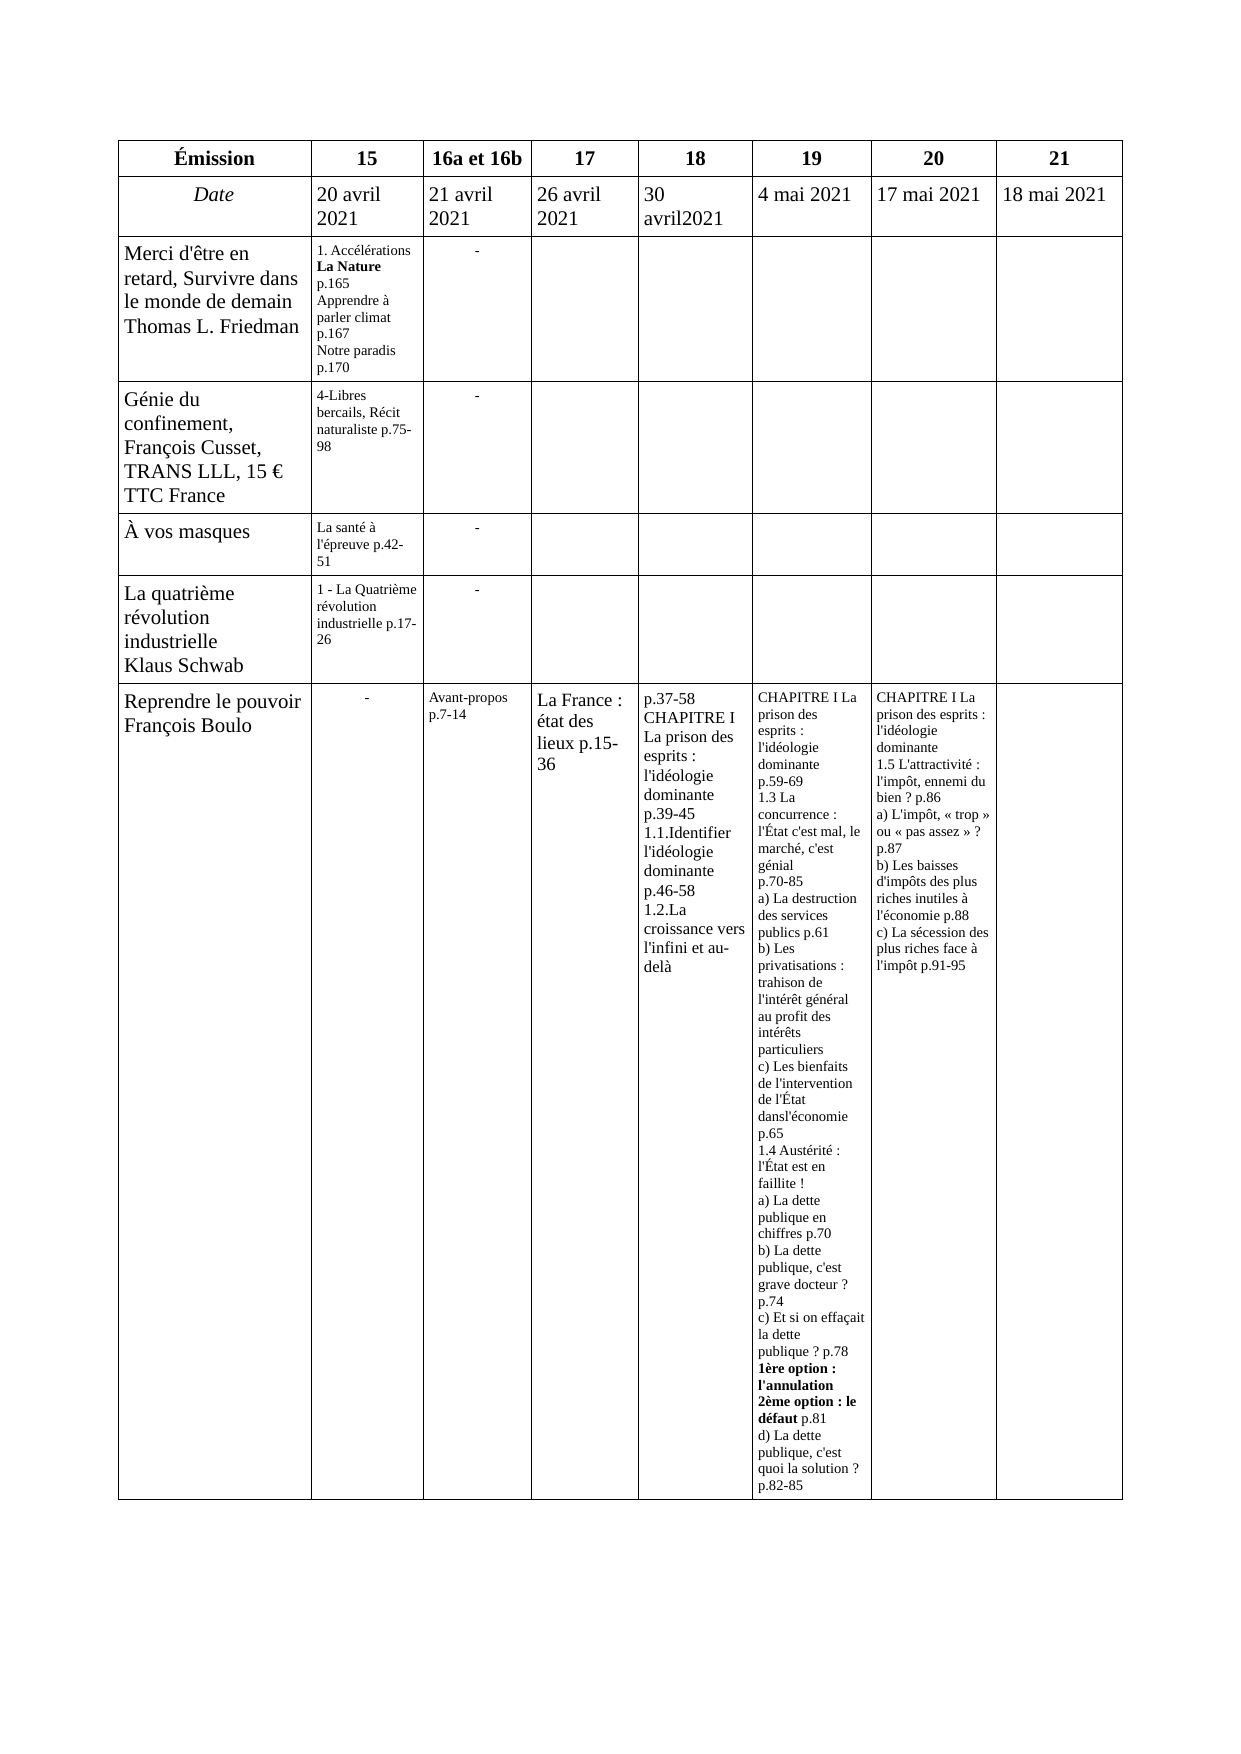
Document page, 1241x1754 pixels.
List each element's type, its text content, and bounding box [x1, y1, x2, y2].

table_cell Avant-propos p.7-14 [424, 684, 531, 1499]
table_cell [639, 576, 752, 683]
table_header 20 [872, 141, 996, 176]
table_cell - [424, 514, 531, 575]
table_cell 17 mai 2021 [872, 177, 996, 236]
table_cell La France : état des lieux p.15-36 [532, 684, 638, 1499]
table_header 18 [639, 141, 752, 176]
table_cell [872, 382, 996, 513]
table_cell - [424, 237, 531, 381]
table_cell Reprendre le pouvoir François Boulo [119, 684, 311, 1499]
table_cell [872, 576, 996, 683]
table_header 19 [753, 141, 871, 176]
table_cell 4-Libres bercails, Récit naturaliste p.75-98 [312, 382, 423, 513]
table_cell [753, 514, 871, 575]
table_header 15 [312, 141, 423, 176]
table_cell CHAPITRE I La prison des esprits : l'idéologie dominante 1.5 L'attractivité : l'impôt, ennemi du bien ? p.86 a) L'impôt, « trop » ou « pas assez » ? p.87 b) Les baisses d'impôts des plus riches inutiles à l'économie p.88 c) La sécession des plus riches face à l'impôt p.91-95 [872, 684, 996, 1499]
table_cell [532, 576, 638, 683]
table_cell La quatrième révolution industrielle Klaus Schwab [119, 576, 311, 683]
table_cell p.37-58 CHAPITRE I La prison des esprits : l'idéologie dominante p.39-45 1.1.Identifier l'idéologie dominante p.46-58 1.2.La croissance vers l'infini et au-delà [639, 684, 752, 1499]
table_cell [997, 382, 1122, 513]
table_cell [872, 237, 996, 381]
table_header Émission [119, 141, 311, 176]
table_header 17 [532, 141, 638, 176]
table_cell 20 avril 2021 [312, 177, 423, 236]
table_cell 30 avril2021 [639, 177, 752, 236]
table_cell 1 - La Quatrième révolution industrielle p.17-26 [312, 576, 423, 683]
table_cell [639, 382, 752, 513]
table_cell CHAPITRE I La prison des esprits : l'idéologie dominante p.59-69 1.3 La concurrence : l'État c'est mal, le marché, c'est génial p.70-85 a) La destruction des services publics p.61 b) Les privatisations : trahison de l'intérêt général au profit des intérêts particuliers c) Les bienfaits de l'intervention de l'État dansl'économie p.65 1.4 Austérité : l'État est en faillite ! a) La dette publique en chiffres p.70 b) La dette publique, c'est grave docteur ? p.74 c) Et si on effaçait la dette publique ? p.78 1ère option : l'annulation 2ème option : le défaut p.81 d) La dette publique, c'est quoi la solution ? p.82-85 [753, 684, 871, 1499]
table_cell [532, 514, 638, 575]
table_cell - [424, 576, 531, 683]
table_cell [872, 514, 996, 575]
table_cell 1. Accélérations La Nature p.165 Apprendre à parler climat p.167 Notre paradis p.170 [312, 237, 423, 381]
table_cell À vos masques [119, 514, 311, 575]
table_cell [753, 576, 871, 683]
table_cell 21 avril 2021 [424, 177, 531, 236]
table_header 21 [997, 141, 1122, 176]
table_cell [753, 382, 871, 513]
table_cell Date [119, 177, 311, 236]
table_cell Merci d'être en retard, Survivre dans le monde de demain Thomas L. Friedman [119, 237, 311, 381]
table_cell 4 mai 2021 [753, 177, 871, 236]
table_cell 18 mai 2021 [997, 177, 1122, 236]
table_cell Génie du confinement, François Cusset, TRANS LLL, 15 € TTC France [119, 382, 311, 513]
table_cell [997, 576, 1122, 683]
table_cell - [424, 382, 531, 513]
table_cell [997, 237, 1122, 381]
table_cell [532, 237, 638, 381]
table_cell [639, 237, 752, 381]
table_cell - [312, 684, 423, 1499]
table_cell 26 avril 2021 [532, 177, 638, 236]
table_cell [639, 514, 752, 575]
table_cell [753, 237, 871, 381]
table_cell [997, 684, 1122, 1499]
table_cell [532, 382, 638, 513]
table_cell [997, 514, 1122, 575]
table_header 16a et 16b [424, 141, 531, 176]
table_cell La santé à l'épreuve p.42-51 [312, 514, 423, 575]
